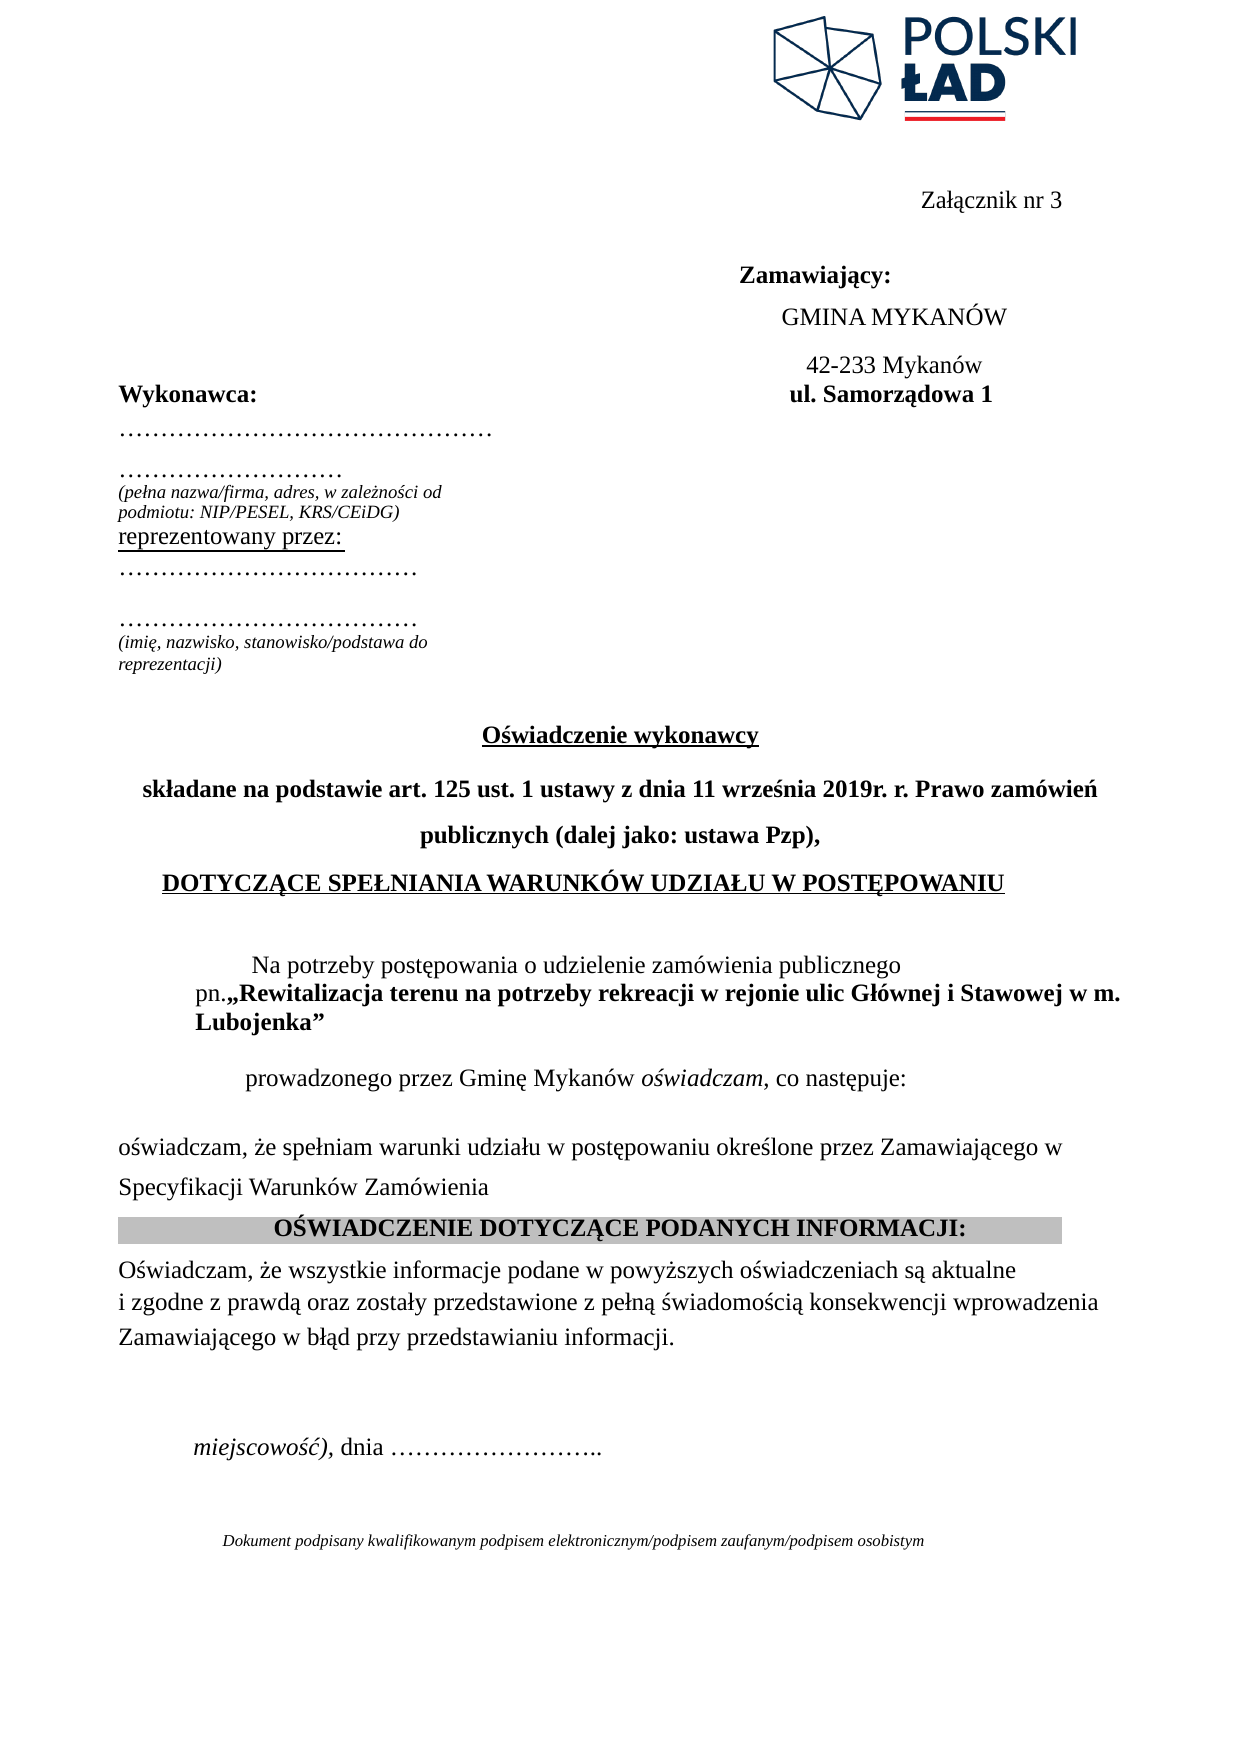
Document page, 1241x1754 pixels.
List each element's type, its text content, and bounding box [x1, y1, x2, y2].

table_cell podmiotu: NIP/PESEL, KRS/CEiDG) [118, 503, 574, 522]
text Dokument podpisany kwalifikowanym podpisem elektronicznym/podpisem zaufanym/podpisem osobistym [118, 1531, 1030, 1550]
table_cell ……………………………… [118, 603, 574, 632]
table_cell ……………………… [118, 458, 574, 482]
table_cell Wykonawca: [118, 379, 574, 413]
table_cell [118, 219, 345, 260]
text Oświadczam, że wszystkie informacje podane w powyższych oświadczeniach są aktualne [118, 1255, 1122, 1284]
table_header Załącznik nr 3 [574, 185, 1062, 219]
table_cell [345, 522, 574, 550]
text prowadzonego przez Gminę Mykanów oświadczam, co następuje: [245, 1063, 1122, 1092]
table_cell [345, 303, 574, 351]
table_cell [574, 550, 1062, 603]
table_cell [574, 632, 1062, 653]
text miejscowość), dnia …………………….. [193, 1432, 1122, 1461]
text OŚWIADCZENIE DOTYCZĄCE PODANYCH INFORMACJI: [118, 1213, 1122, 1242]
table_cell 42-233 Mykanów [574, 351, 1062, 379]
text pn.„Rewitalizacja terenu na potrzeby rekreacji w rejonie ulic Głównej i Stawowej w m. Lubojenka” [195, 978, 1122, 1036]
table_cell ……………………………… [118, 550, 574, 603]
picture [119, 1217, 1061, 1244]
table_cell [574, 458, 1062, 482]
table_cell (pełna nazwa/firma, adres, w zależności od [118, 482, 574, 503]
table_cell [118, 260, 345, 302]
table_cell (imię, nazwisko, stanowisko/podstawa do [118, 632, 574, 653]
picture [774, 16, 1076, 121]
table_cell ……………………………………… [118, 413, 574, 458]
table_cell [574, 503, 1062, 522]
table_cell [574, 603, 1062, 632]
table_cell [574, 522, 1062, 550]
text składane na podstawie art. 125 ust. 1 ustawy z dnia 11 września 2019r. r. Prawo zamówień publicznych (dalej jako: ustawa Pzp), [118, 774, 1122, 849]
table_cell [118, 351, 345, 379]
table_cell [574, 219, 1062, 260]
text i zgodne z prawdą oraz zostały przedstawione z pełną świadomością konsekwencji wprowadzenia Zamawiającego w błąd przy przedstawianiu informacji. [118, 1287, 1122, 1351]
table_cell [574, 653, 1062, 678]
table_cell reprezentacji) [118, 653, 574, 678]
text Na potrzeby postępowania o udzielenie zamówienia publicznego [251, 950, 1122, 978]
table_cell reprezentowany przez: [118, 522, 345, 550]
table_cell [574, 413, 1062, 458]
table_cell [118, 303, 345, 351]
table_cell ul. Samorządowa 1 [574, 379, 1062, 413]
table_cell [345, 351, 574, 379]
table_cell [574, 482, 1062, 503]
table_cell GMINA MYKANÓW [574, 303, 1062, 351]
text oświadczam, że spełniam warunki udziału w postępowaniu określone przez Zamawiającego w Specyfikacji Warunków Zamówienia [118, 1132, 1122, 1201]
text Oświadczenie wykonawcy [118, 720, 1122, 749]
table_cell Zamawiający: [574, 260, 1062, 302]
table_header [118, 185, 345, 219]
text DOTYCZĄCE SPEŁNIANIA WARUNKÓW UDZIAŁU W POSTĘPOWANIU [162, 868, 1122, 896]
table_header [345, 185, 574, 219]
table_cell [345, 219, 574, 260]
table_cell [345, 260, 574, 302]
